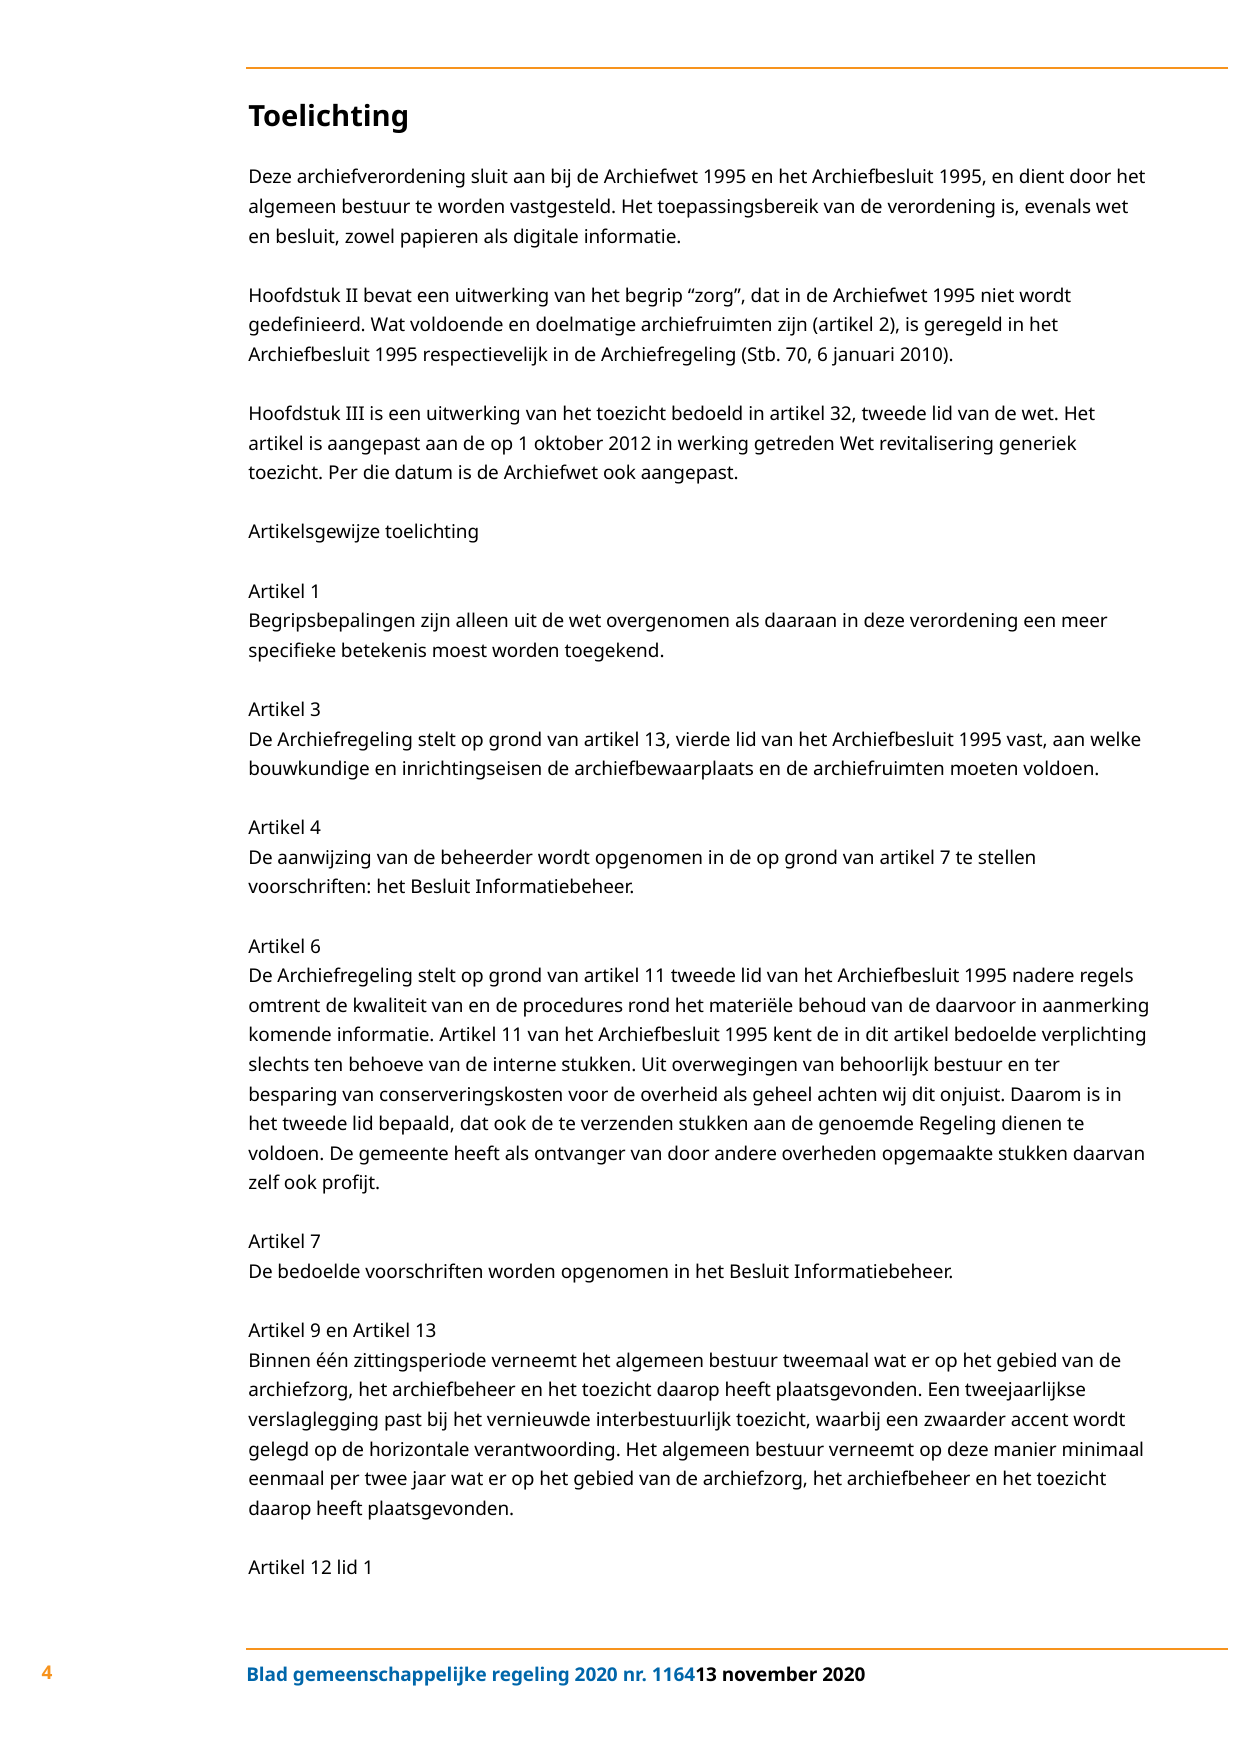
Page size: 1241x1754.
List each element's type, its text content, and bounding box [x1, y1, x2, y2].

text Artikelsgewijze toelichting [248, 519, 1152, 544]
text Artikel 3 [248, 696, 1152, 722]
text Artikel 6 [248, 933, 1152, 958]
text De Archiefregeling stelt op grond van artikel 11 tweede lid van het Archiefbesluit 1995 nadere regels omtrent de kwaliteit van en de procedures rond het materiële behoud van de daarvoor in aanmerking komende informatie. Artikel 11 van het Archiefbesluit 1995 kent de in dit artikel bedoelde verplichting slechts ten behoeve van de interne stukken. Uit overwegingen van behoorlijk bestuur en ter besparing van conserveringskosten voor de overheid als geheel achten wij dit onjuist. Daarom is in het tweede lid bepaald, dat ook de te verzenden stukken aan de genoemde Regeling dienen te voldoen. De gemeente heeft als ontvanger van door andere overheden opgemaakte stukken daarvan zelf ook profijt. [248, 962, 1152, 1195]
text Artikel 1 [248, 578, 1152, 603]
text Artikel 7 [248, 1229, 1152, 1254]
text Artikel 12 lid 1 [248, 1554, 1152, 1580]
text Artikel 4 [248, 814, 1152, 840]
picture [41, 47, 231, 172]
text Deze archiefverordening sluit aan bij de Archiefwet 1995 en het Archiefbesluit 1995, en dient door het algemeen bestuur te worden vastgesteld. Het toepassingsbereik van de verordening is, evenals wet en besluit, zowel papieren als digitale informatie. [248, 164, 1152, 248]
text Hoofdstuk III is een uitwerking van het toezicht bedoeld in artikel 32, tweede lid van de wet. Het artikel is aangepast aan de op 1 oktober 2012 in werking getreden Wet revitalisering generiek toezicht. Per die datum is de Archiefwet ook aangepast. [248, 400, 1152, 485]
text Begripsbepalingen zijn alleen uit de wet overgenomen als daaraan in deze verordening een meer specifieke betekenis moest worden toegekend. [248, 607, 1152, 663]
text Toelichting [248, 95, 1152, 134]
text Artikel 9 en Artikel 13 [248, 1317, 1152, 1343]
text De aanwijzing van de beheerder wordt opgenomen in de op grond van artikel 7 te stellen voorschriften: het Besluit Informatiebeheer. [248, 844, 1152, 899]
text De bedoelde voorschriften worden opgenomen in het Besluit Informatiebeheer. [248, 1258, 1152, 1284]
text Hoofdstuk II bevat een uitwerking van het begrip “zorg”, dat in de Archiefwet 1995 niet wordt gedefinieerd. Wat voldoende en doelmatige archiefruimten zijn (artikel 2), is geregeld in het Archiefbesluit 1995 respectievelijk in de Archiefregeling (Stb. 70, 6 januari 2010). [248, 282, 1152, 367]
text De Archiefregeling stelt op grond van artikel 13, vierde lid van het Archiefbesluit 1995 vast, aan welke bouwkundige en inrichtingseisen de archiefbewaarplaats en de archiefruimten moeten voldoen. [248, 726, 1152, 781]
text Binnen één zittingsperiode verneemt het algemeen bestuur tweemaal wat er op het gebied van de archiefzorg, het archiefbeheer en het toezicht daarop heeft plaatsgevonden. Een tweejaarlijkse verslaglegging past bij het vernieuwde interbestuurlijk toezicht, waarbij een zwaarder accent wordt gelegd op de horizontale verantwoording. Het algemeen bestuur verneemt op deze manier minimaal eenmaal per twee jaar wat er op het gebied van de archiefzorg, het archiefbeheer en het toezicht daarop heeft plaatsgevonden. [248, 1347, 1152, 1521]
